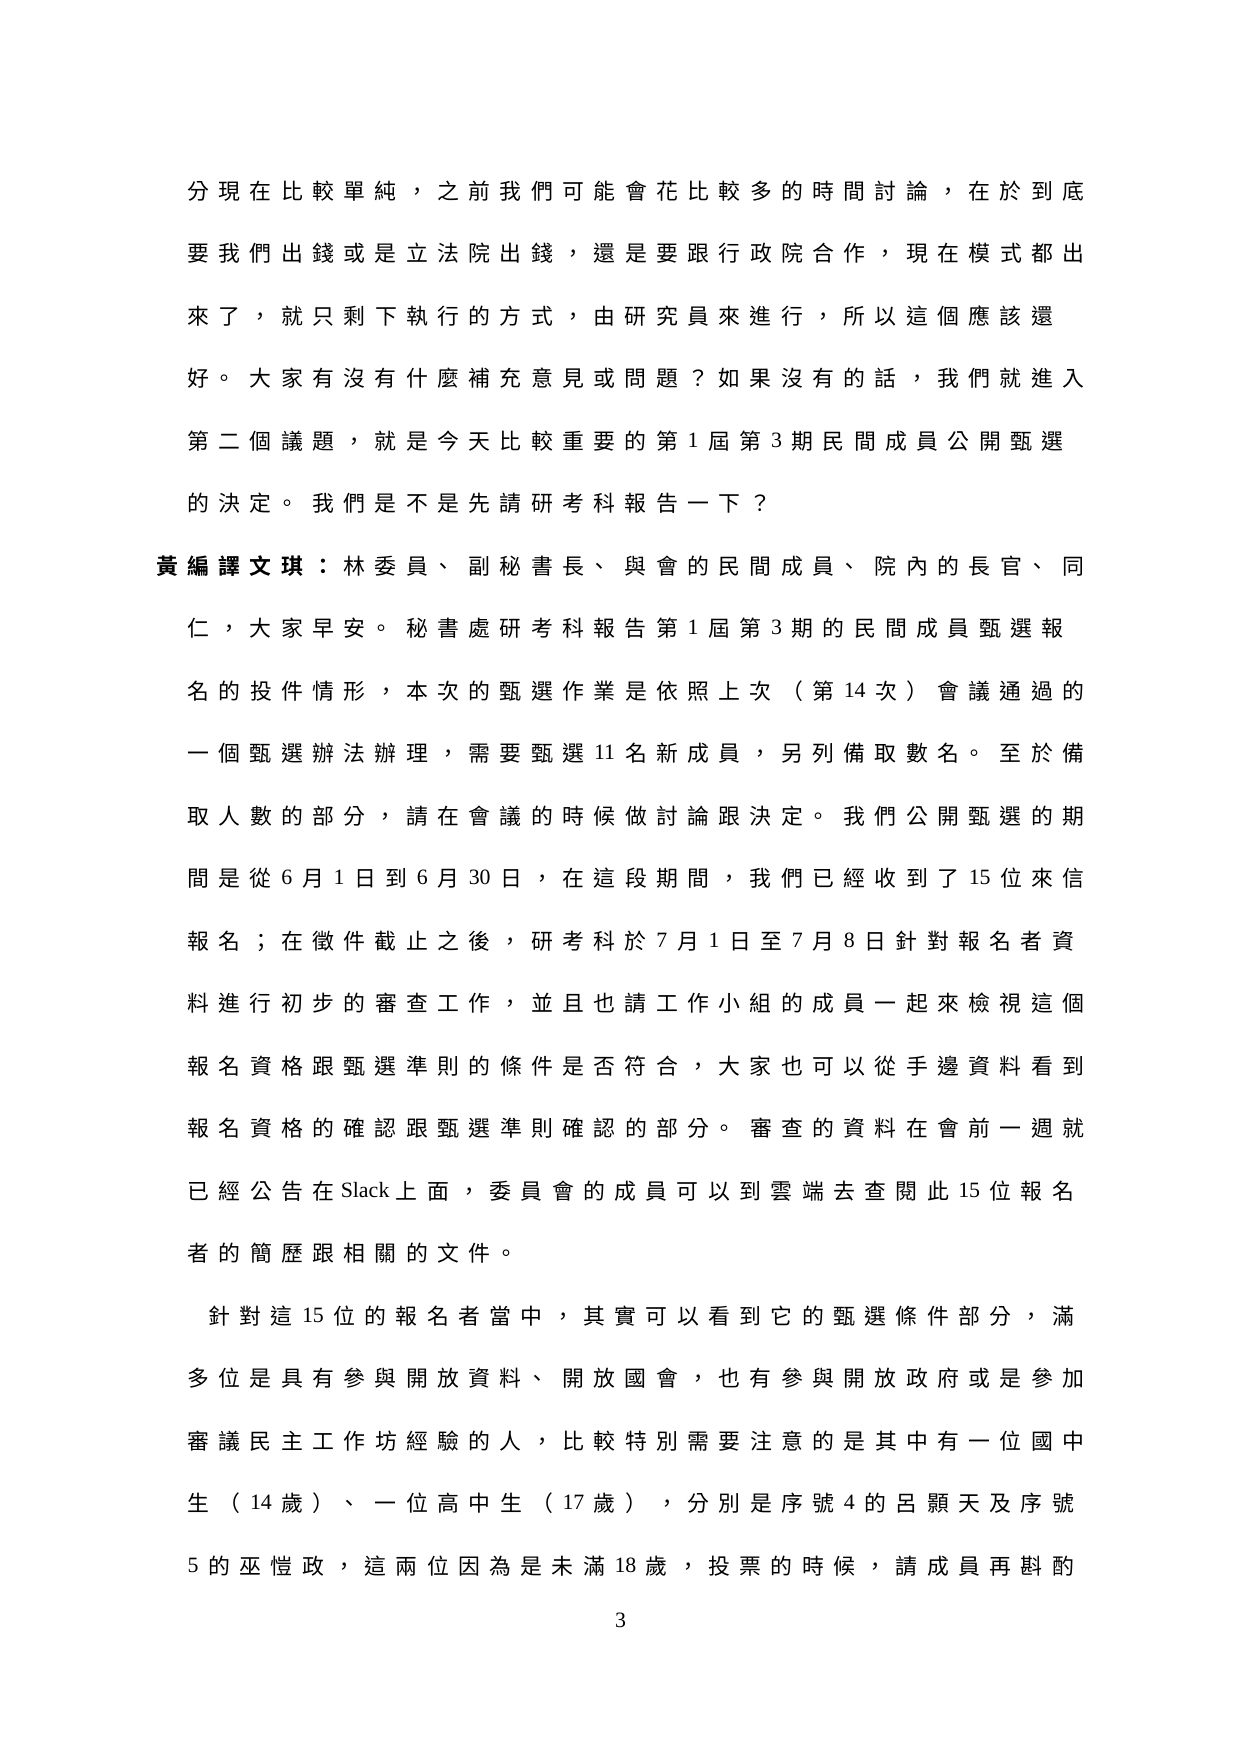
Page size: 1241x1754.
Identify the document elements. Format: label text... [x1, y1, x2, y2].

text 針對這15位的報名者當中，其實可以看到它的甄選條件部分，滿多位是具有參與開放資料、開放國會，也有參與開放政府或是參加審議民主工作坊經驗的人，比較特別需要注意的是其中有一位國中生（14歲）、一位高中生（17歲），分別是序號4的呂顥天及序號5的巫愷政，這兩位因為是未滿18歲，投票的時候，請成員再斟酌 [173, 1283, 1089, 1596]
text 分現在比較單純，之前我們可能會花比較多的時間討論，在於到底要我們出錢或是立法院出錢，還是要跟行政院合作，現在模式都出來了，就只剩下執行的方式，由研究員來進行，所以這個應該還好。大家有沒有什麼補充意見或問題？如果沒有的話，我們就進入第二個議題，就是今天比較重要的第1屆第3期民間成員公開甄選的決定。我們是不是先請研考科報告一下？ [151, 158, 1089, 533]
text 黃編譯文琪：林委員、副秘書長、與會的民間成員、院內的長官、同仁，大家早安。秘書處研考科報告第1屆第3期的民間成員甄選報名的投件情形，本次的甄選作業是依照上次（第14次）會議通過的一個甄選辦法辦理，需要甄選11名新成員，另列備取數名。至於備取人數的部分，請在會議的時候做討論跟決定。我們公開甄選的期間是從6月1日到6月30日，在這段期間，我們已經收到了15位來信報名；在徵件截止之後，研考科於7月1日至7月8日針對報名者資料進行初步的審查工作，並且也請工作小組的成員一起來檢視這個報名資格跟甄選準則的條件是否符合，大家也可以從手邊資料看到報名資格的確認跟甄選準則確認的部分。審查的資料在會前一週就已經公告在Slack上面，委員會的成員可以到雲端去查閱此15位報名者的簡歷跟相關的文件。 [151, 533, 1089, 1283]
